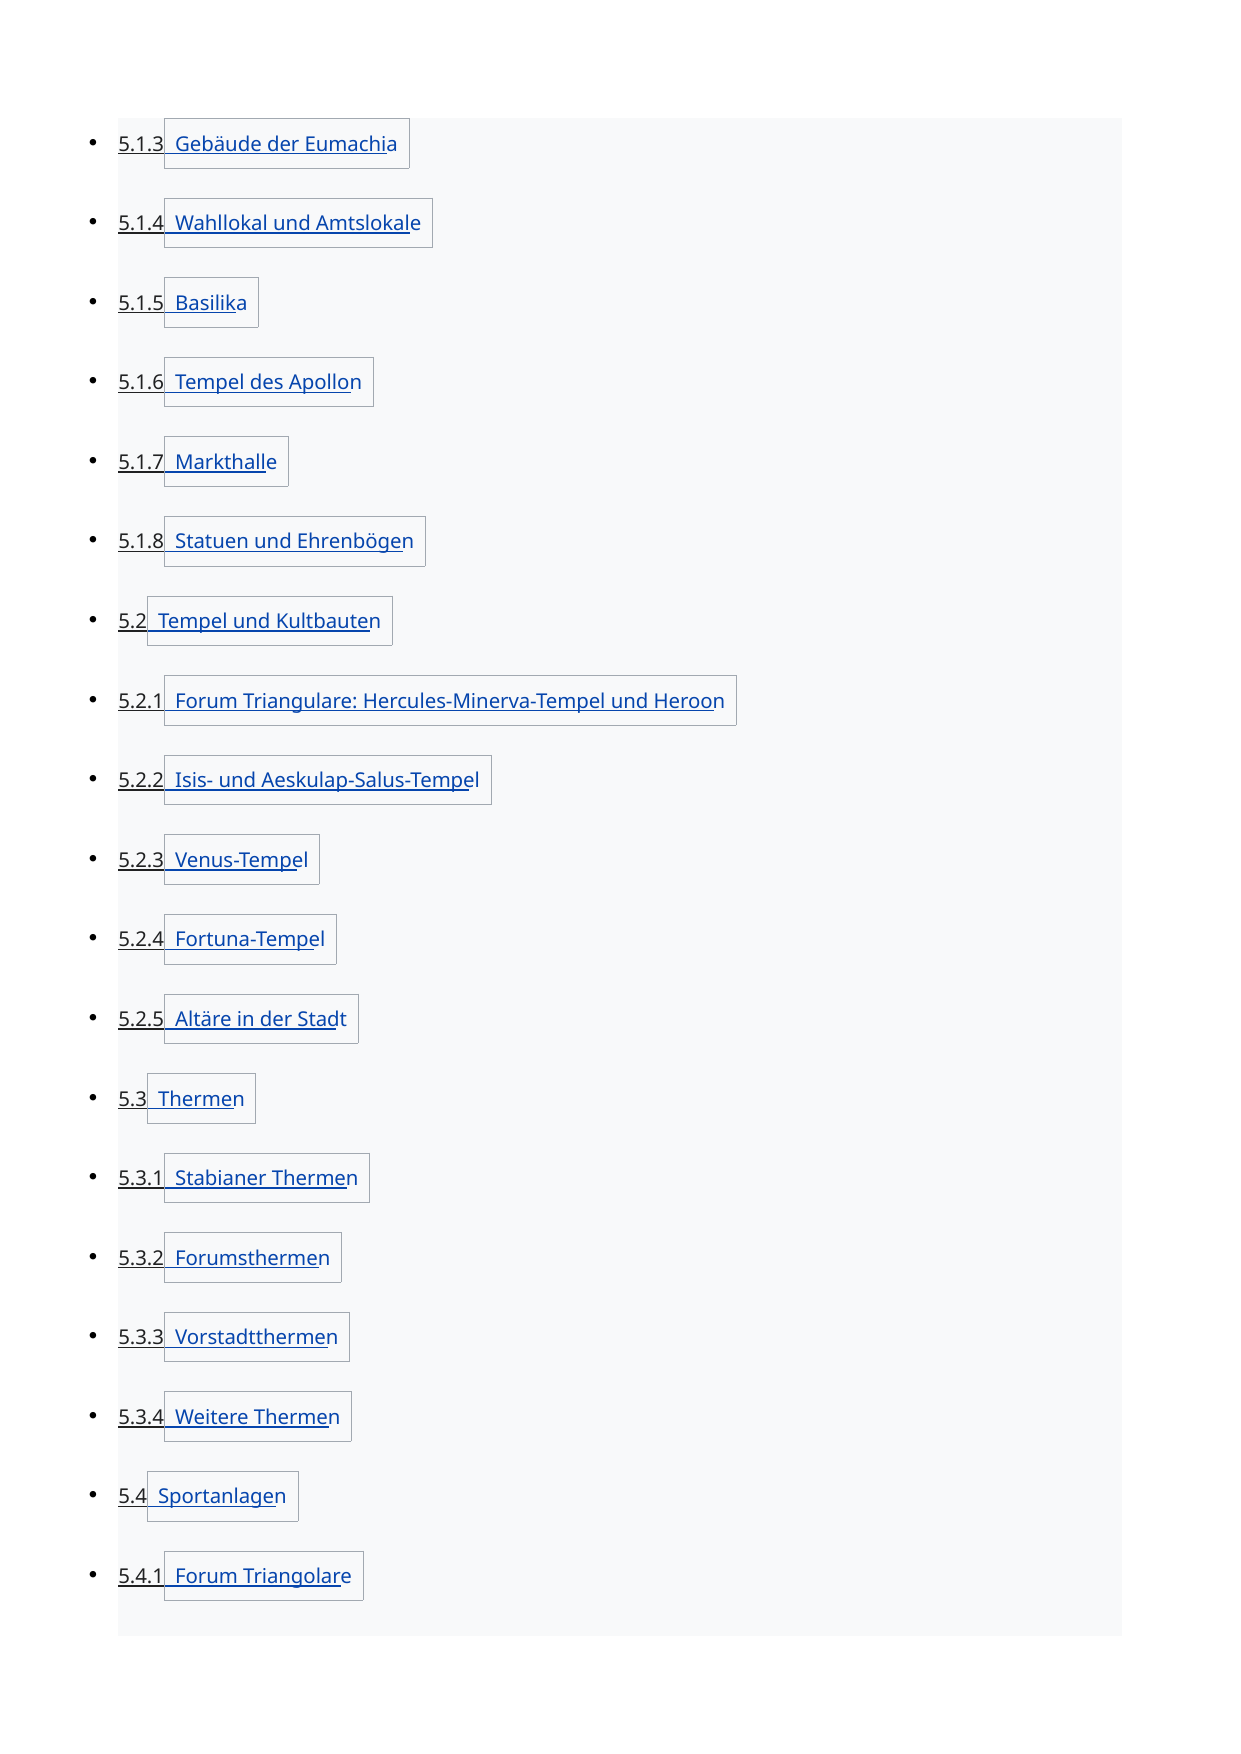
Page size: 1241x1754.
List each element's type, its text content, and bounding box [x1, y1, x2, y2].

list 5.1.7 [118, 436, 164, 471]
list [118, 313, 164, 327]
list 5.3.4 [118, 1391, 164, 1426]
list Statuen und Ehrenbögen [165, 517, 425, 566]
list [118, 1507, 147, 1521]
list Thermen [148, 1074, 255, 1123]
list 5.3.1 [118, 1153, 164, 1187]
list 5.4 [118, 1471, 147, 1506]
list 5.2.4 [118, 914, 164, 949]
list [350, 1312, 1122, 1362]
list 5.1.8 [118, 516, 164, 551]
list 5.4.1 [118, 1551, 164, 1585]
list 5.3 [118, 1073, 147, 1108]
list Markthalle [165, 437, 288, 486]
list Tempel und Kultbauten [148, 597, 392, 645]
list [259, 277, 1122, 327]
list [337, 914, 1122, 964]
list [118, 871, 164, 884]
list Forum Triangulare: Hercules-Minerva-Tempel und Heroon [165, 676, 736, 725]
list 5.3.2 [118, 1232, 164, 1267]
list Forum Triangolare [165, 1552, 363, 1600]
list 5.1.5 [118, 277, 164, 312]
list 5.2.5Altäre in der Stadt [359, 993, 1122, 1043]
list [352, 1391, 1122, 1441]
list 5.2.2 [118, 755, 164, 789]
list Isis- und Aeskulap-Salus-Tempel [165, 756, 491, 804]
list [256, 1073, 1122, 1123]
list [410, 118, 1122, 168]
list [342, 1232, 1122, 1282]
list [118, 1189, 164, 1202]
list Wahllokal und Amtslokale [165, 199, 432, 247]
list [737, 675, 1122, 725]
list 5.2.5Altäre in der Stadt [118, 993, 358, 1028]
list 5.2.1 [118, 675, 164, 710]
list Sportanlagen [148, 1472, 298, 1521]
list [393, 596, 1122, 645]
list [289, 436, 1122, 486]
list Stabianer Thermen [165, 1154, 369, 1202]
list [118, 552, 164, 566]
list 5.2 [118, 596, 147, 630]
list 5.2.5Altäre in der Stadt [118, 1030, 164, 1043]
list [118, 1348, 164, 1362]
list [433, 198, 1122, 247]
list 5.2.3 [118, 834, 164, 869]
list Gebäude der Eumachia [165, 119, 409, 168]
list 5.1.4 [118, 198, 164, 232]
list [299, 1471, 1122, 1521]
list [364, 1551, 1122, 1600]
list [374, 357, 1122, 407]
list [118, 393, 164, 407]
list [118, 1428, 164, 1441]
list [118, 1109, 147, 1123]
list [118, 1268, 164, 1282]
list [370, 1153, 1122, 1202]
list 5.2.5Altäre in der Stadt [165, 995, 358, 1043]
list 5.3.3 [118, 1312, 164, 1347]
list [118, 473, 164, 486]
list Weitere Thermen [165, 1392, 351, 1441]
list Basilika [165, 278, 258, 327]
list Tempel des Apollon [165, 358, 373, 406]
list [492, 755, 1122, 804]
list [118, 154, 164, 168]
list [426, 516, 1122, 566]
list Venus-Tempel [165, 835, 319, 884]
list Fortuna-Tempel [165, 915, 336, 964]
list [118, 234, 164, 247]
list [320, 834, 1122, 884]
list Forumsthermen [165, 1233, 341, 1282]
list 5.1.3 [118, 118, 164, 153]
list [118, 1587, 164, 1600]
list 5.1.6 [118, 357, 164, 392]
list Vorstadtthermen [165, 1313, 349, 1361]
list [118, 950, 164, 964]
